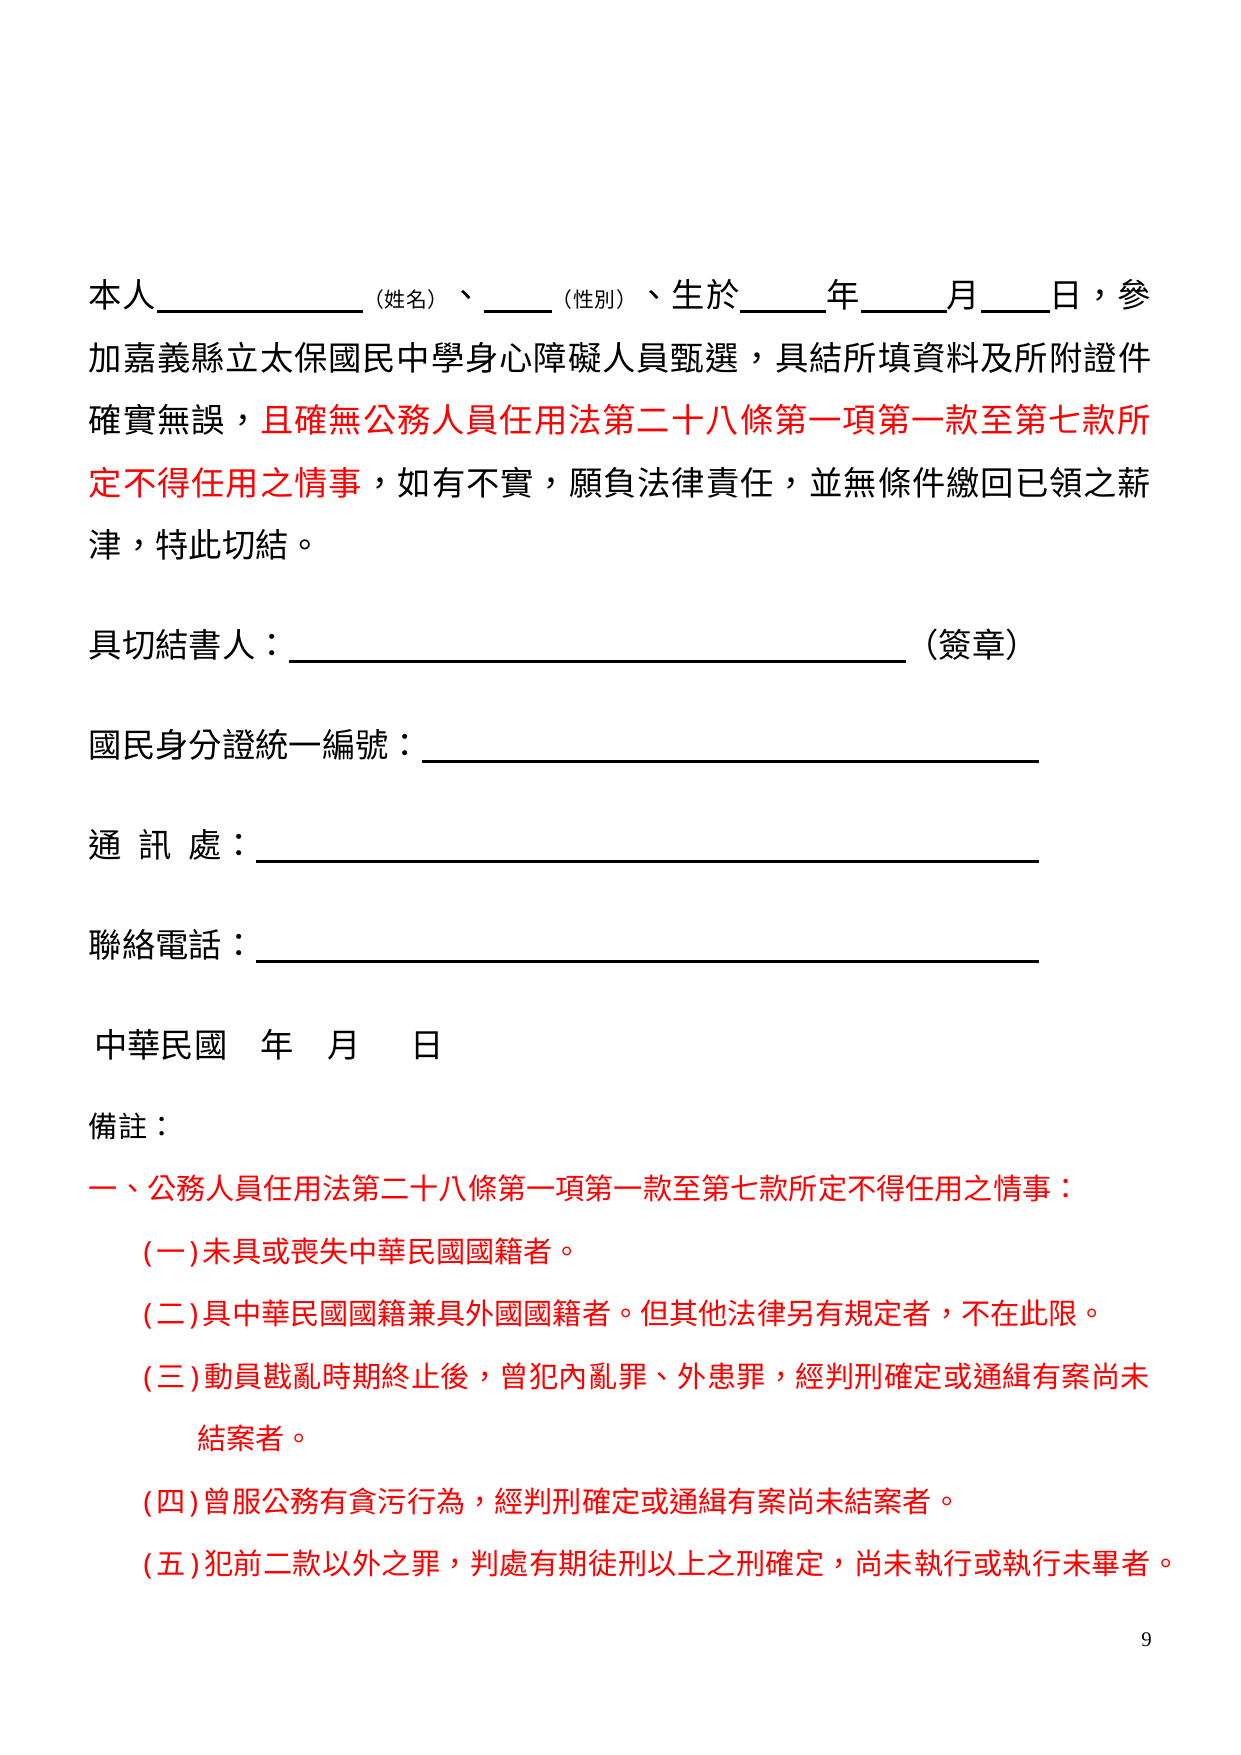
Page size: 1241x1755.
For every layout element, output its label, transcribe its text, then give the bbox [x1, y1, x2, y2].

text 本人 （姓名）、 （性別）、生於 年 月 日，參加嘉義縣立太保國民中學身心障礙人員甄選，具結所填資料及所附證件確實無誤，且確無公務人員任用法第二十八條第一項第一款至第七款所定不得任用之情事，如有不實，願負法律責任，並無條件繳回已領之薪津，特此切結。 [89, 251, 1152, 564]
text 一、公務人員任用法第二十八條第一項第一款至第七款所定不得任用之情事： [89, 1145, 1152, 1208]
text 中華民國 年 月 日 [94, 1001, 1152, 1064]
text (一)未具或喪失中華民國國籍者。 [138, 1208, 1152, 1270]
text (四)曾服公務有貪污行為，經判刑確定或通緝有案尚未結案者。 [138, 1458, 1152, 1520]
text 國民身分證統一編號： [89, 701, 1152, 764]
text (三)動員戡亂時期終止後，曾犯內亂罪、外患罪，經判刑確定或通緝有案尚未結案者。 [138, 1333, 1152, 1458]
text (二)具中華民國國籍兼具外國國籍者。但其他法律另有規定者，不在此限。 [138, 1270, 1152, 1333]
text 通 訊 處： [89, 801, 1152, 864]
text 具切結書人： （簽章） [89, 601, 1152, 664]
text 備註： [89, 1083, 1152, 1145]
text (五)犯前二款以外之罪，判處有期徒刑以上之刑確定，尚未執行或執行未畢者。但受緩刑宣告者，不在此限。 [138, 1520, 1152, 1583]
text 聯絡電話： [89, 901, 1152, 964]
